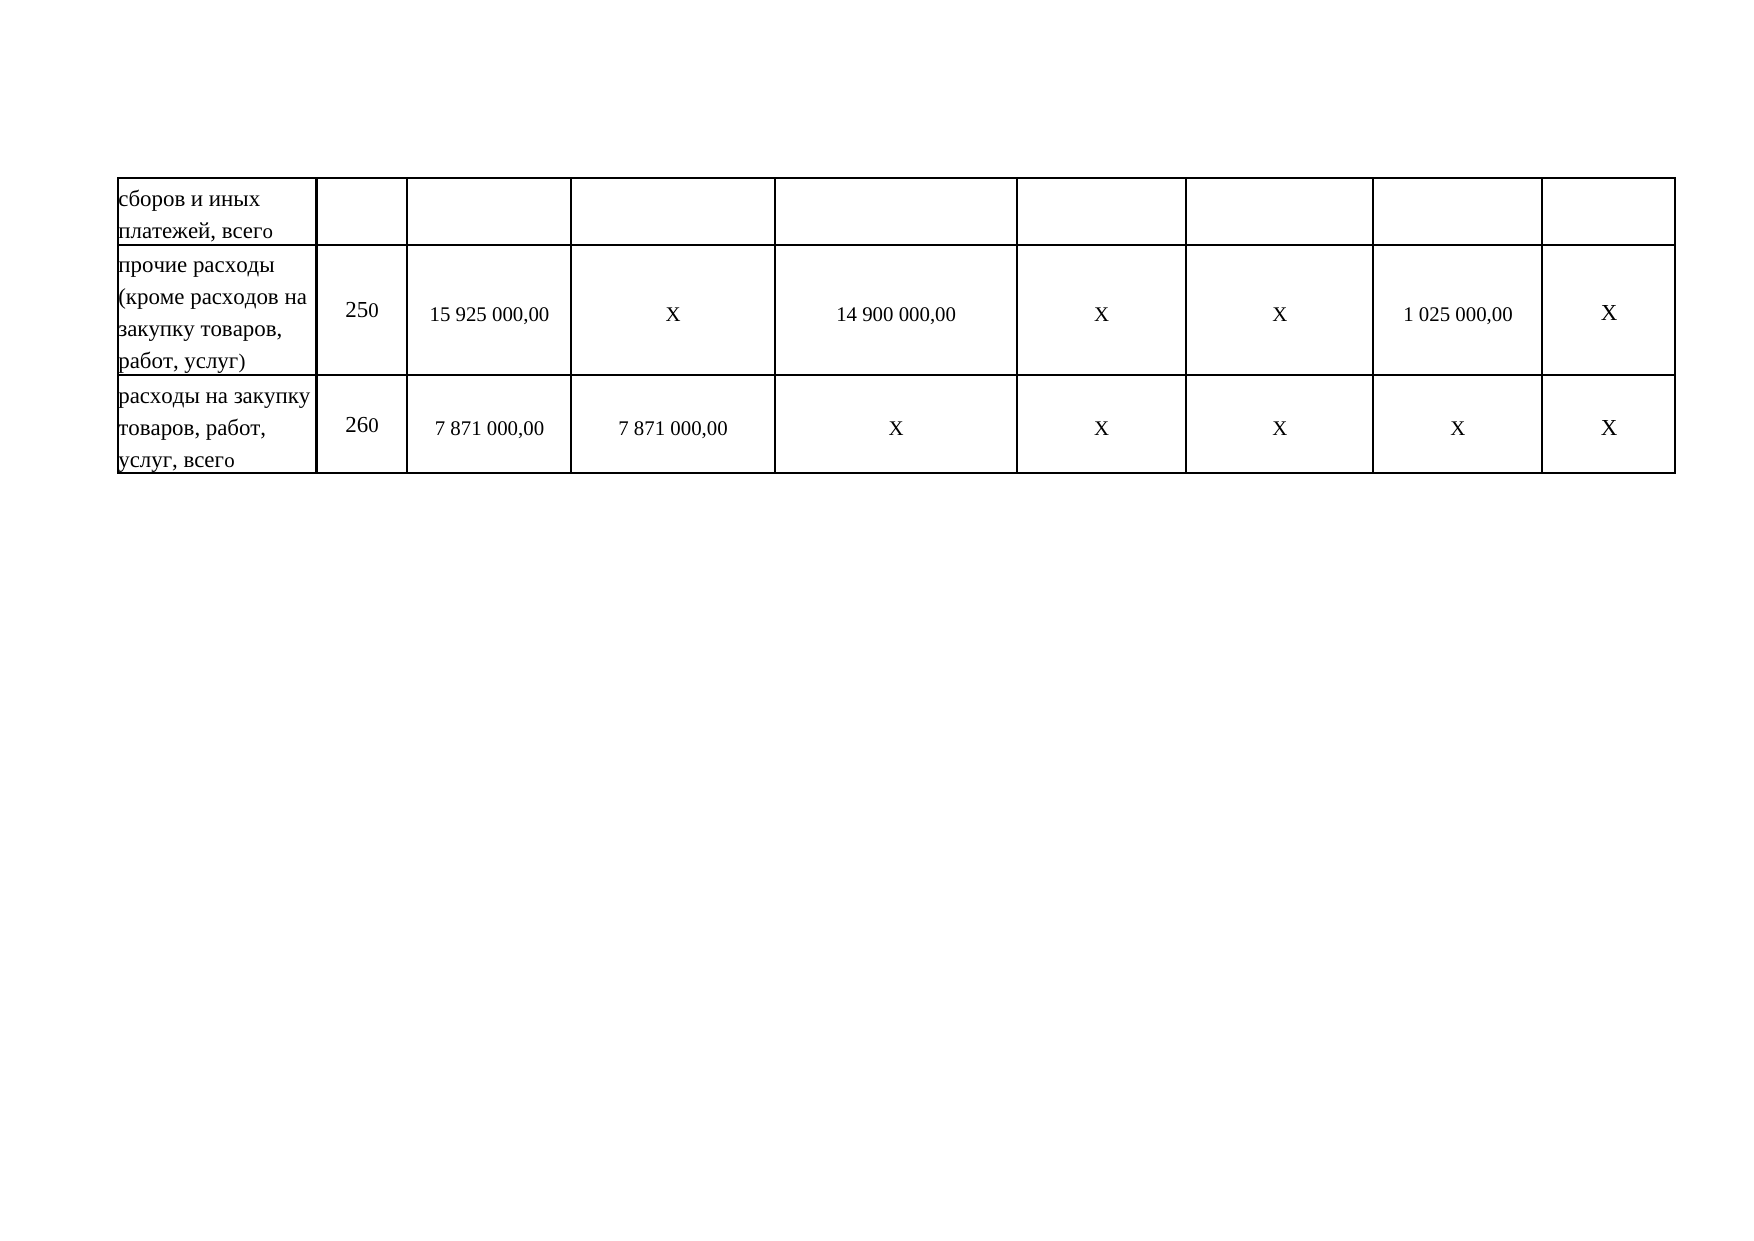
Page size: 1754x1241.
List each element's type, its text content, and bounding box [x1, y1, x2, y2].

table_cell Х [572, 246, 774, 374]
table_cell [1374, 179, 1541, 243]
table_cell X [1187, 376, 1372, 472]
table_cell сборов и иных платежей, всего [119, 179, 315, 243]
table_cell Х [1543, 246, 1674, 374]
table_cell X [1187, 246, 1372, 374]
table_cell [408, 179, 570, 243]
table_cell Х [1543, 376, 1674, 472]
table_cell [572, 179, 774, 243]
table_cell 7 871 000,00 [408, 376, 570, 472]
table_cell 250 [318, 246, 406, 374]
table_cell [318, 179, 406, 243]
table_cell прочие расходы (кроме расходов на закупку товаров, работ, услуг) [119, 246, 315, 374]
table_cell 7 871 000,00 [572, 376, 774, 472]
table_cell [1018, 179, 1185, 243]
table_cell [776, 179, 1016, 243]
table_cell [1543, 179, 1674, 243]
table_cell расходы на закупку товаров, работ, услуг, всего [119, 376, 315, 472]
table_cell X [1018, 246, 1185, 374]
table_cell 15 925 000,00 [408, 246, 570, 374]
table_cell Х [776, 376, 1016, 472]
table_cell [1187, 179, 1372, 243]
table_cell Х [1374, 376, 1541, 472]
table_cell 1 025 000,00 [1374, 246, 1541, 374]
table_cell 260 [318, 376, 406, 472]
table_cell 14 900 000,00 [776, 246, 1016, 374]
table_cell X [1018, 376, 1185, 472]
